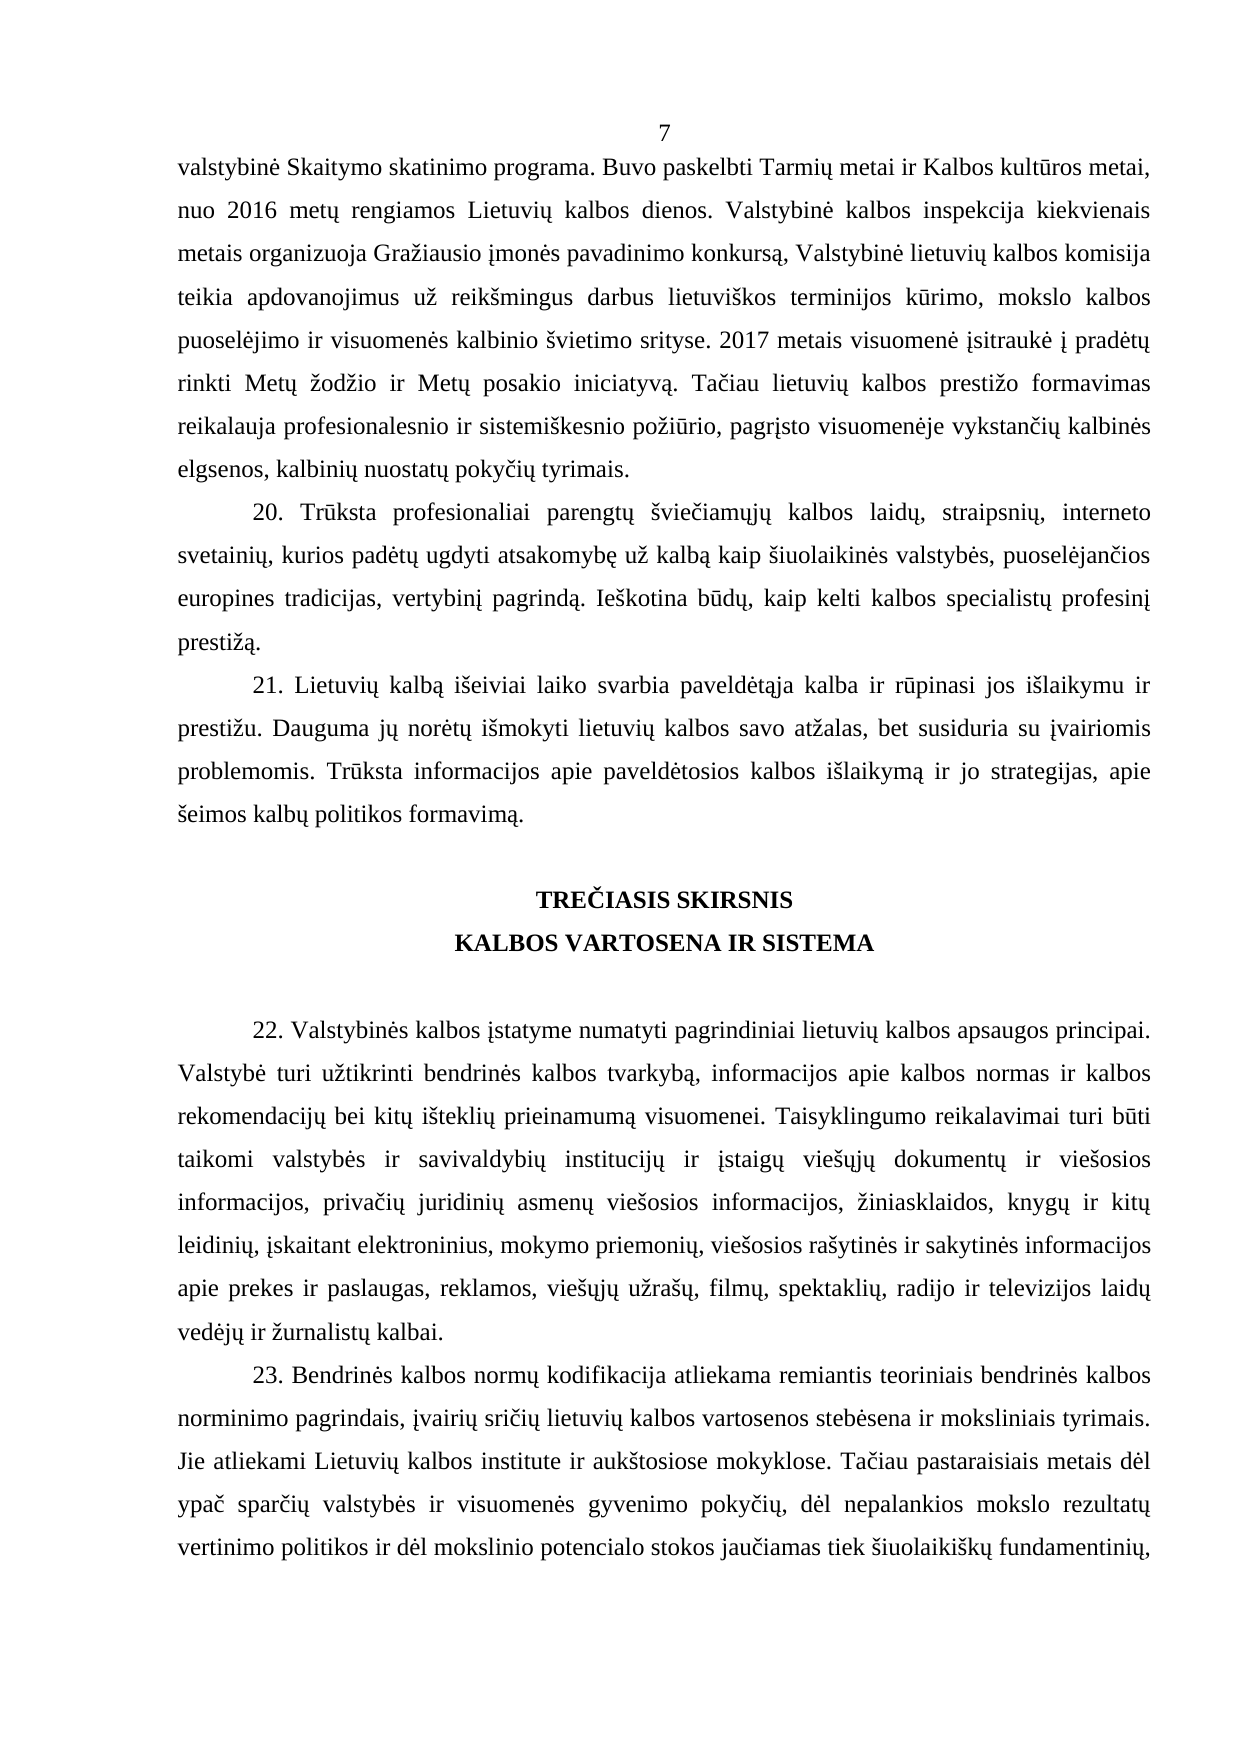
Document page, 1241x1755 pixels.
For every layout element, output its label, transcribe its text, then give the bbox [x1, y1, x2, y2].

text 20. Trūksta profesionaliai parengtų šviečiamųjų kalbos laidų, straipsnių, interneto svetainių, kurios padėtų ugdyti atsakomybę už kalbą kaip šiuolaikinės valstybės, puoselėjančios europines tradicijas, vertybinį pagrindą. Ieškotina būdų, kaip kelti kalbos specialistų profesinį prestižą. [177, 497, 1152, 655]
text 23. Bendrinės kalbos normų kodifikacija atliekama remiantis teoriniais bendrinės kalbos norminimo pagrindais, įvairių sričių lietuvių kalbos vartosenos stebėsena ir moksliniais tyrimais. Jie atliekami Lietuvių kalbos institute ir aukštosiose mokyklose. Tačiau pastaraisiais metais dėl ypač sparčių valstybės ir visuomenės gyvenimo pokyčių, dėl nepalankios mokslo rezultatų vertinimo politikos ir dėl mokslinio potencialo stokos jaučiamas tiek šiuolaikiškų fundamentinių, [177, 1360, 1152, 1561]
text 22. Valstybinės kalbos įstatyme numatyti pagrindiniai lietuvių kalbos apsaugos principai. Valstybė turi užtikrinti bendrinės kalbos tvarkybą, informacijos apie kalbos normas ir kalbos rekomendacijų bei kitų išteklių prieinamumą visuomenei. Taisyklingumo reikalavimai turi būti taikomi valstybės ir savivaldybių institucijų ir įstaigų viešųjų dokumentų ir viešosios informacijos, privačių juridinių asmenų viešosios informacijos, žiniasklaidos, knygų ir kitų leidinių, įskaitant elektroninius, mokymo priemonių, viešosios rašytinės ir sakytinės informacijos apie prekes ir paslaugas, reklamos, viešųjų užrašų, filmų, spektaklių, radijo ir televizijos laidų vedėjų ir žurnalistų kalbai. [177, 1015, 1152, 1345]
text TREČIASIS SKIRSNIS [177, 885, 1152, 914]
text 21. Lietuvių kalbą išeiviai laiko svarbia paveldėtąja kalba ir rūpinasi jos išlaikymu ir prestižu. Dauguma jų norėtų išmokyti lietuvių kalbos savo atžalas, bet susiduria su įvairiomis problemomis. Trūksta informacijos apie paveldėtosios kalbos išlaikymą ir jo strategijas, apie šeimos kalbų politikos formavimą. [177, 670, 1152, 828]
text KALBOS VARTOSENA IR SISTEMA [177, 928, 1152, 957]
text valstybinė Skaitymo skatinimo programa. Buvo paskelbti Tarmių metai ir Kalbos kultūros metai, nuo 2016 metų rengiamos Lietuvių kalbos dienos. Valstybinė kalbos inspekcija kiekvienais metais organizuoja Gražiausio įmonės pavadinimo konkursą, Valstybinė lietuvių kalbos komisija teikia apdovanojimus už reikšmingus darbus lietuviškos terminijos kūrimo, mokslo kalbos puoselėjimo ir visuomenės kalbinio švietimo srityse. 2017 metais visuomenė įsitraukė į pradėtų rinkti Metų žodžio ir Metų posakio iniciatyvą. Tačiau lietuvių kalbos prestižo formavimas reikalauja profesionalesnio ir sistemiškesnio požiūrio, pagrįsto visuomenėje vykstančių kalbinės elgsenos, kalbinių nuostatų pokyčių tyrimais. [177, 152, 1152, 483]
